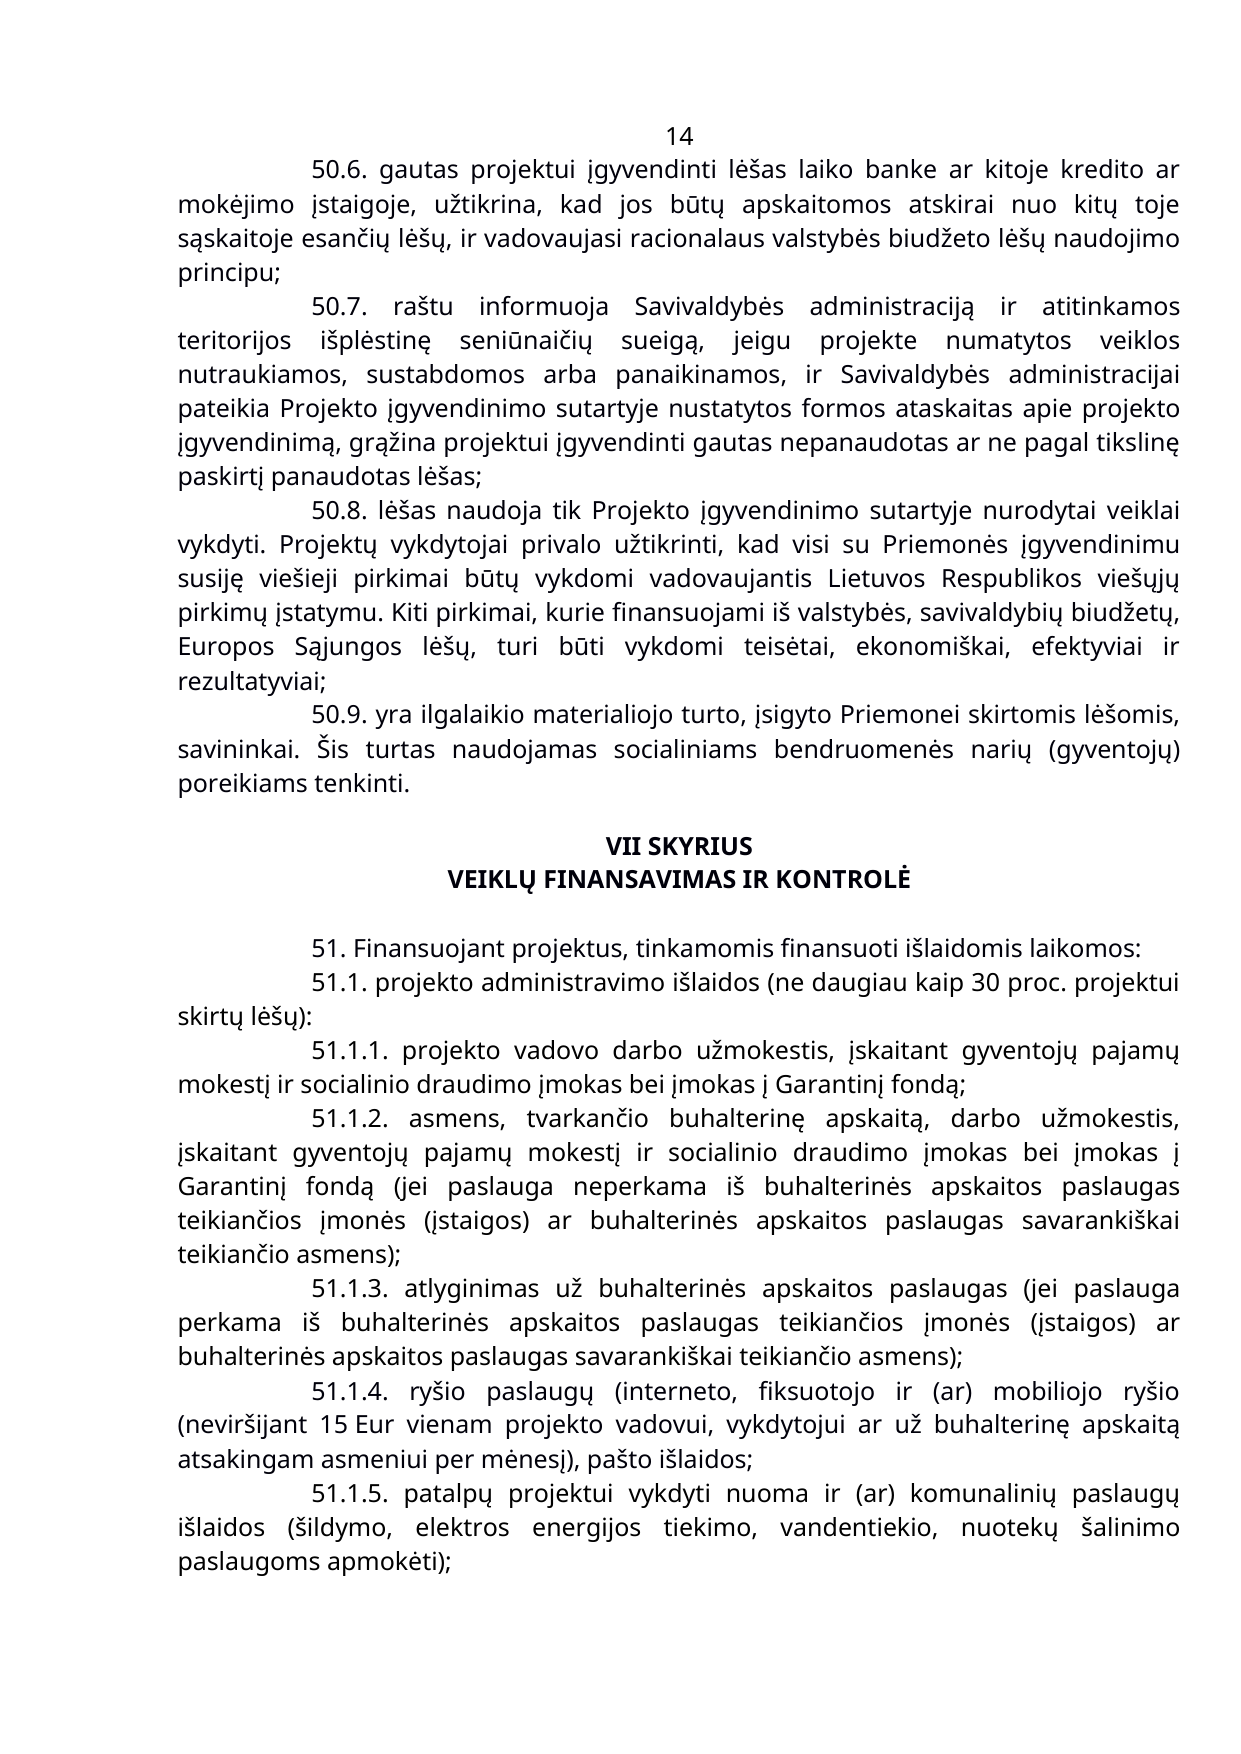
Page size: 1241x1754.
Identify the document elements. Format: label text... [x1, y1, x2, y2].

text 51.1. projekto administravimo išlaidos (ne daugiau kaip 30 proc. projektui skirtų lėšų): [177, 964, 1181, 1032]
text 50.8. lėšas naudoja tik Projekto įgyvendinimo sutartyje nurodytai veiklai vykdyti. Projektų vykdytojai privalo užtikrinti, kad visi su Priemonės įgyvendinimu susiję viešieji pirkimai būtų vykdomi vadovaujantis Lietuvos Respublikos viešųjų pirkimų įstatymu. Kiti pirkimai, kurie finansuojami iš valstybės, savivaldybių biudžetų, Europos Sąjungos lėšų, turi būti vykdomi teisėtai, ekonomiškai, efektyviai ir rezultatyviai; [177, 493, 1181, 697]
text 51.1.3. atlyginimas už buhalterinės apskaitos paslaugas (jei paslauga perkama iš buhalterinės apskaitos paslaugas teikiančios įmonės (įstaigos) ar buhalterinės apskaitos paslaugas savarankiškai teikiančio asmens); [177, 1271, 1181, 1373]
text 51.1.4. ryšio paslaugų (interneto, fiksuotojo ir (ar) mobiliojo ryšio (neviršijant 15 Eur vienam projekto vadovui, vykdytojui ar už buhalterinę apskaitą atsakingam asmeniui per mėnesį), pašto išlaidos; [177, 1373, 1181, 1475]
text 50.7. raštu informuoja Savivaldybės administraciją ir atitinkamos teritorijos išplėstinę seniūnaičių sueigą, jeigu projekte numatytos veiklos nutraukiamos, sustabdomos arba panaikinamos, ir Savivaldybės administracijai pateikia Projekto įgyvendinimo sutartyje nustatytos formos ataskaitas apie projekto įgyvendinimą, grąžina projektui įgyvendinti gautas nepanaudotas ar ne pagal tikslinę paskirtį panaudotas lėšas; [177, 288, 1181, 493]
text 50.6. gautas projektui įgyvendinti lėšas laiko banke ar kitoje kredito ar mokėjimo įstaigoje, užtikrina, kad jos būtų apskaitomos atskirai nuo kitų toje sąskaitoje esančių lėšų, ir vadovaujasi racionalaus valstybės biudžeto lėšų naudojimo principu; [177, 152, 1181, 288]
text 51. Finansuojant projektus, tinkamomis finansuoti išlaidomis laikomos: [177, 930, 1181, 964]
text 51.1.5. patalpų projektui vykdyti nuoma ir (ar) komunalinių paslaugų išlaidos (šildymo, elektros energijos tiekimo, vandentiekio, nuotekų šalinimo paslaugoms apmokėti); [177, 1475, 1181, 1577]
text 50.9. yra ilgalaikio materialiojo turto, įsigyto Priemonei skirtomis lėšomis, savininkai. Šis turtas naudojamas socialiniams bendruomenės narių (gyventojų) poreikiams tenkinti. [177, 697, 1181, 799]
text VEIKLŲ FINANSAVIMAS IR KONTROLĖ [177, 862, 1181, 896]
text 51.1.2. asmens, tvarkančio buhalterinę apskaitą, darbo užmokestis, įskaitant gyventojų pajamų mokestį ir socialinio draudimo įmokas bei įmokas į Garantinį fondą (jei paslauga neperkama iš buhalterinės apskaitos paslaugas teikiančios įmonės (įstaigos) ar buhalterinės apskaitos paslaugas savarankiškai teikiančio asmens); [177, 1101, 1181, 1271]
text 51.1.1. projekto vadovo darbo užmokestis, įskaitant gyventojų pajamų mokestį ir socialinio draudimo įmokas bei įmokas į Garantinį fondą; [177, 1032, 1181, 1101]
text VII SKYRIUS [177, 828, 1181, 862]
